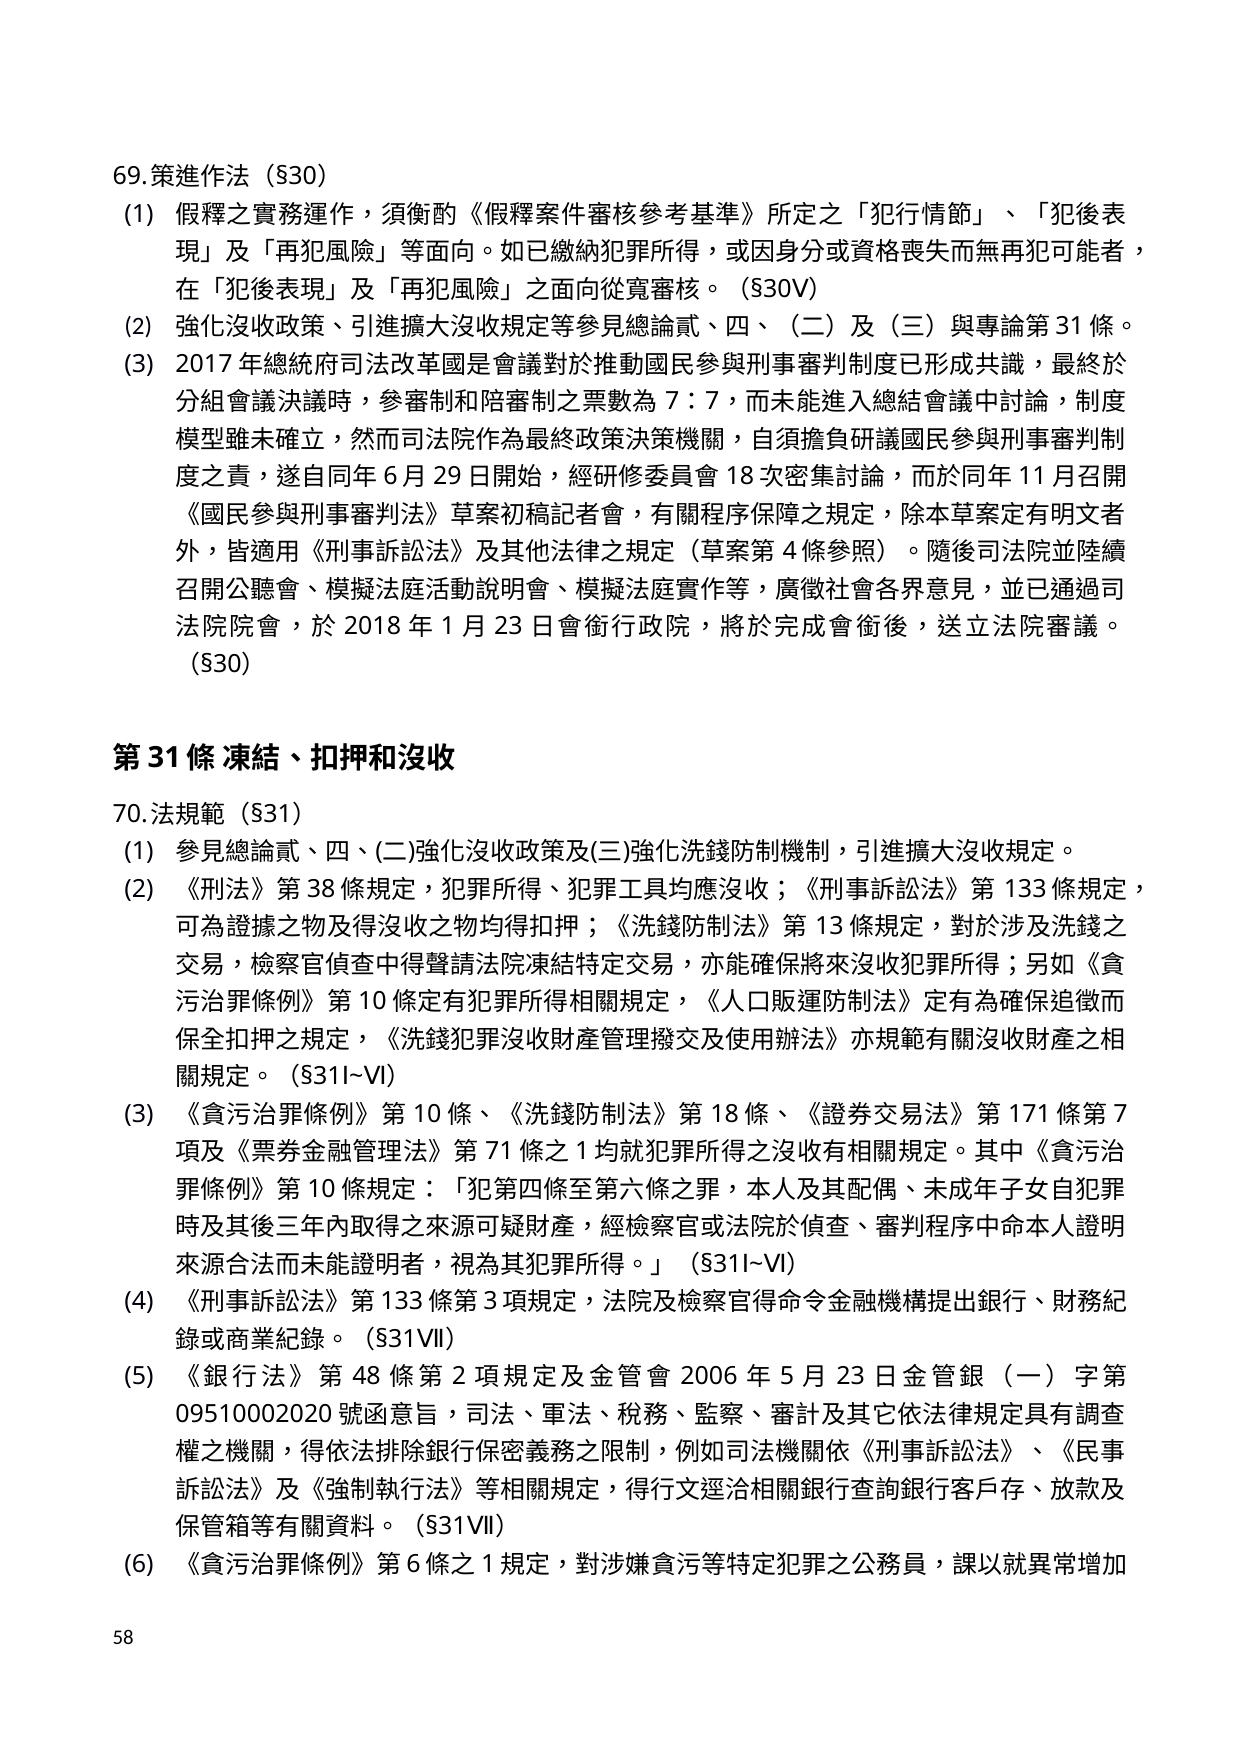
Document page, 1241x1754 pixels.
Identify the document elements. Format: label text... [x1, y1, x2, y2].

list 參見總論貳、四、(二)強化沒收政策及(三)強化洗錢防制機制，引進擴大沒收規定。 [124, 825, 1128, 862]
list 《貪污治罪條例》第6條之1規定，對涉嫌貪污等特定犯罪之公務員，課以就異常增加 [124, 1537, 1128, 1575]
list 2017年總統府司法改革國是會議對於推動國民參與刑事審判制度已形成共識，最終於分組會議決議時，參審制和陪審制之票數為7：7，而未能進入總結會議中討論，制度模型雖未確立，然而司法院作為最終政策決策機關，自須擔負研議國民參與刑事審判制度之責，遂自同年6月29日開始，經研修委員會18次密集討論，而於同年11月召開《國民參與刑事審判法》草案初稿記者會，有關程序保障之規定，除本草案定有明文者外，皆適用《刑事訴訟法》及其他法律之規定（草案第4條參照）。隨後司法院並陸續召開公聽會、模擬法庭活動說明會、模擬法庭實作等，廣徵社會各界意見，並已通過司法院院會，於2018年1月23日會銜行政院，將於完成會銜後，送立法院審議。（§30） [124, 337, 1128, 675]
list 《銀行法》第48條第2項規定及金管會2006年5月23日金管銀（一）字第09510002020號函意旨，司法、軍法、稅務、監察、審計及其它依法律規定具有調查權之機關，得依法排除銀行保密義務之限制，例如司法機關依《刑事訴訟法》、《民事訴訟法》及《強制執行法》等相關規定，得行文逕洽相關銀行查詢銀行客戶存、放款及保管箱等有關資料。（§31Ⅶ） [124, 1350, 1128, 1537]
list 策進作法（§30） [112, 150, 1128, 187]
list 《刑事訴訟法》第133條第3項規定，法院及檢察官得命令金融機構提出銀行、財務紀錄或商業紀錄。（§31Ⅶ） [124, 1275, 1128, 1350]
list 假釋之實務運作，須衡酌《假釋案件審核參考基準》所定之「犯行情節」、「犯後表現」及「再犯風險」等面向。如已繳納犯罪所得，或因身分或資格喪失而無再犯可能者，在「犯後表現」及「再犯風險」之面向從寬審核。（§30Ⅴ） [124, 187, 1128, 300]
list 法規範（§31） [112, 787, 1128, 825]
list 《刑法》第38條規定，犯罪所得、犯罪工具均應沒收；《刑事訴訟法》第133條規定，可為證據之物及得沒收之物均得扣押；《洗錢防制法》第13條規定，對於涉及洗錢之交易，檢察官偵查中得聲請法院凍結特定交易，亦能確保將來沒收犯罪所得；另如《貪污治罪條例》第10條定有犯罪所得相關規定，《人口販運防制法》定有為確保追徵而保全扣押之規定，《洗錢犯罪沒收財產管理撥交及使用辦法》亦規範有關沒收財產之相關規定。（§31Ⅰ~Ⅵ） [124, 862, 1128, 1087]
list 《貪污治罪條例》第10條、《洗錢防制法》第18條、《證券交易法》第171條第7項及《票券金融管理法》第71條之1均就犯罪所得之沒收有相關規定。其中《貪污治罪條例》第10條規定：「犯第四條至第六條之罪，本人及其配偶、未成年子女自犯罪時及其後三年內取得之來源可疑財產，經檢察官或法院於偵查、審判程序中命本人證明來源合法而未能證明者，視為其犯罪所得。」（§31Ⅰ~Ⅵ） [124, 1087, 1128, 1275]
text 第31條 凍結、扣押和沒收 [112, 712, 1131, 787]
list 強化沒收政策、引進擴大沒收規定等參見總論貳、四、（二）及（三）與專論第31條。 [124, 300, 1128, 337]
